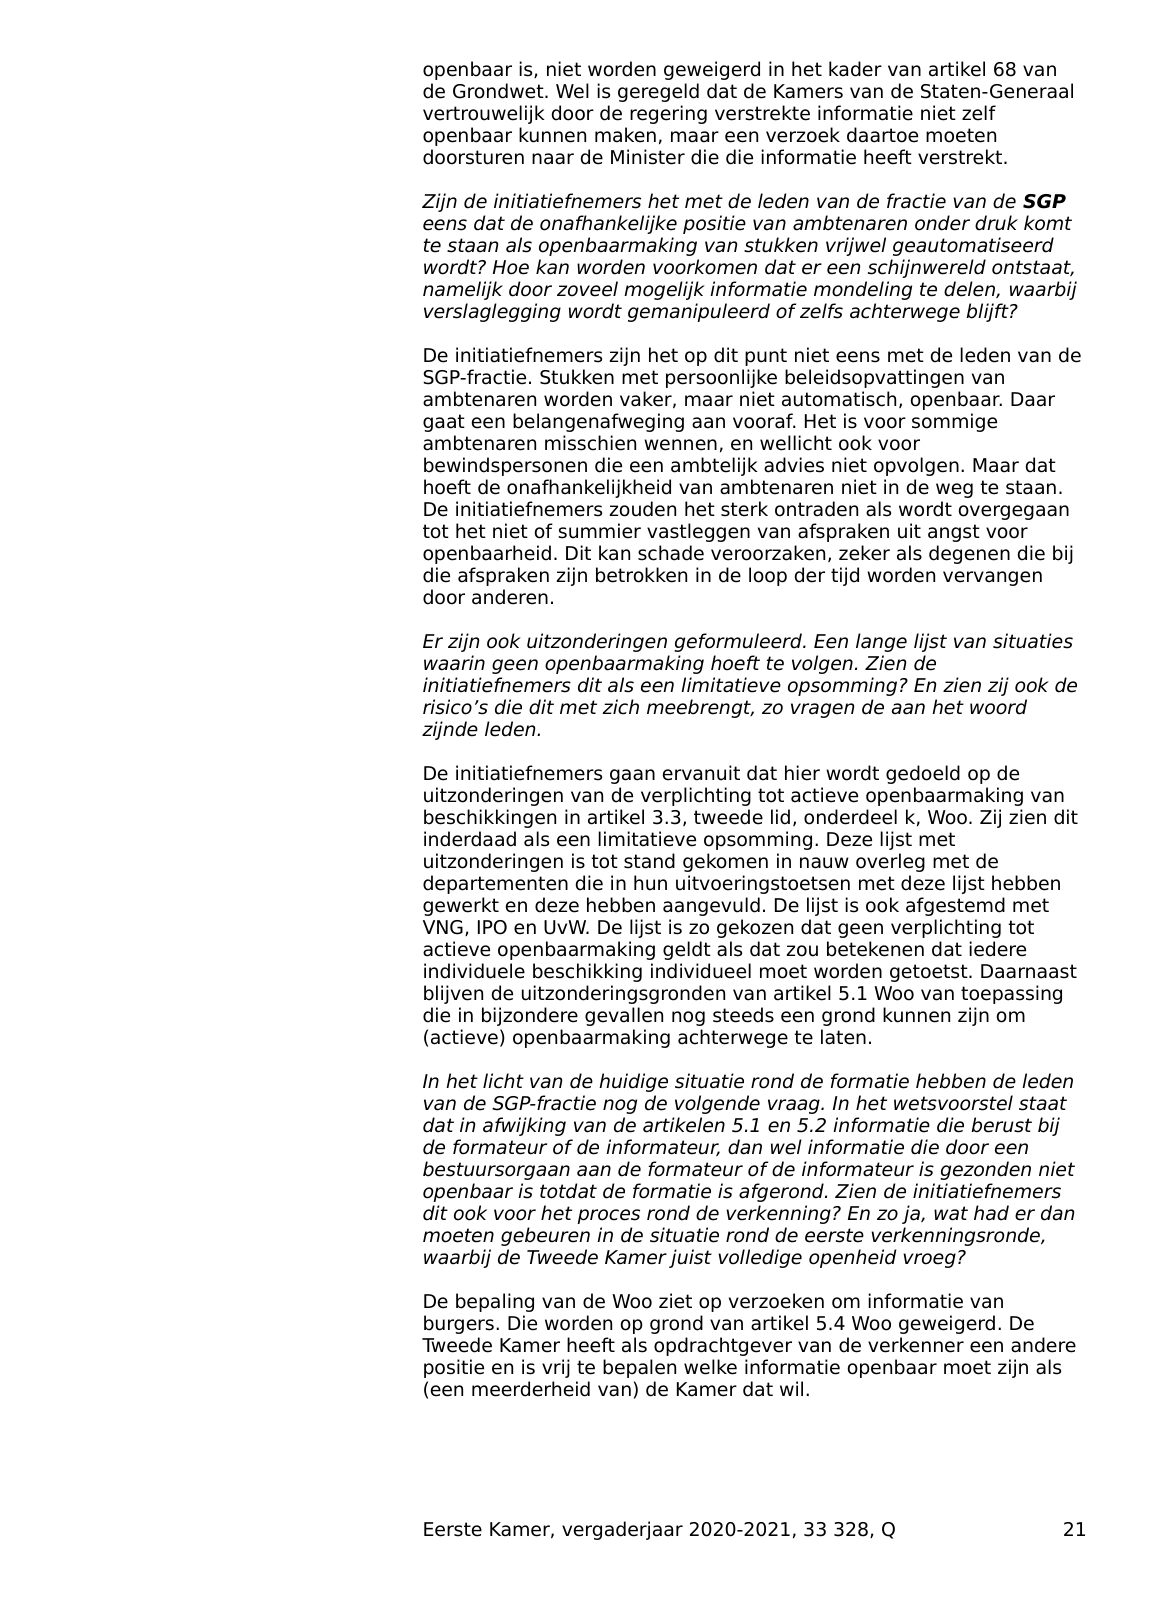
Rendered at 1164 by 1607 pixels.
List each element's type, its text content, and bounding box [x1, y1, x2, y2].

text De initiatiefnemers zijn het op dit punt niet eens met de leden van de SGP-fractie. Stukken met persoonlijke beleidsopvattingen van ambtenaren worden vaker, maar niet automatisch, openbaar. Daar gaat een belangenafweging aan vooraf. Het is voor sommige ambtenaren misschien wennen, en wellicht ook voor bewindspersonen die een ambtelijk advies niet opvolgen. Maar dat hoeft de onafhankelijkheid van ambtenaren niet in de weg te staan. De initiatiefnemers zouden het sterk ontraden als wordt overgegaan tot het niet of summier vastleggen van afspraken uit angst voor openbaarheid. Dit kan schade veroorzaken, zeker als degenen die bij die afspraken zijn betrokken in de loop der tijd worden vervangen door anderen. [422, 345, 1087, 609]
text In het licht van de huidige situatie rond de formatie hebben de leden van de SGP-fractie nog de volgende vraag. In het wetsvoorstel staat dat in afwijking van de artikelen 5.1 en 5.2 informatie die berust bij de formateur of de informateur, dan wel informatie die door een bestuursorgaan aan de formateur of de informateur is gezonden niet openbaar is totdat de formatie is afgerond. Zien de initiatiefnemers dit ook voor het proces rond de verkenning? En zo ja, wat had er dan moeten gebeuren in de situatie rond de eerste verkenningsronde, waarbij de Tweede Kamer juist volledige openheid vroeg? [422, 1071, 1087, 1269]
text De initiatiefnemers gaan ervanuit dat hier wordt gedoeld op de uitzonderingen van de verplichting tot actieve openbaarmaking van beschikkingen in artikel 3.3, tweede lid, onderdeel k, Woo. Zij zien dit inderdaad als een limitatieve opsomming. Deze lijst met uitzonderingen is tot stand gekomen in nauw overleg met de departementen die in hun uitvoeringstoetsen met deze lijst hebben gewerkt en deze hebben aangevuld. De lijst is ook afgestemd met VNG, IPO en UvW. De lijst is zo gekozen dat geen verplichting tot actieve openbaarmaking geldt als dat zou betekenen dat iedere individuele beschikking individueel moet worden getoetst. Daarnaast blijven de uitzonderingsgronden van artikel 5.1 Woo van toepassing die in bijzondere gevallen nog steeds een grond kunnen zijn om (actieve) openbaarmaking achterwege te laten. [422, 763, 1087, 1049]
text De bepaling van de Woo ziet op verzoeken om informatie van burgers. Die worden op grond van artikel 5.4 Woo geweigerd. De Tweede Kamer heeft als opdrachtgever van de verkenner een andere positie en is vrij te bepalen welke informatie openbaar moet zijn als (een meerderheid van) de Kamer dat wil. [422, 1291, 1087, 1401]
text openbaar is, niet worden geweigerd in het kader van artikel 68 van de Grondwet. Wel is geregeld dat de Kamers van de Staten-Generaal vertrouwelijk door de regering verstrekte informatie niet zelf openbaar kunnen maken, maar een verzoek daartoe moeten doorsturen naar de Minister die die informatie heeft verstrekt. [422, 59, 1087, 169]
text Er zijn ook uitzonderingen geformuleerd. Een lange lijst van situaties waarin geen openbaarmaking hoeft te volgen. Zien de initiatiefnemers dit als een limitatieve opsomming? En zien zij ook de risico’s die dit met zich meebrengt, zo vragen de aan het woord zijnde leden. [422, 631, 1087, 741]
text Zijn de initiatiefnemers het met de leden van de fractie van de SGP eens dat de onafhankelijke positie van ambtenaren onder druk komt te staan als openbaarmaking van stukken vrijwel geautomatiseerd wordt? Hoe kan worden voorkomen dat er een schijnwereld ontstaat, namelijk door zoveel mogelijk informatie mondeling te delen, waarbij verslaglegging wordt gemanipuleerd of zelfs achterwege blijft? [422, 191, 1087, 323]
